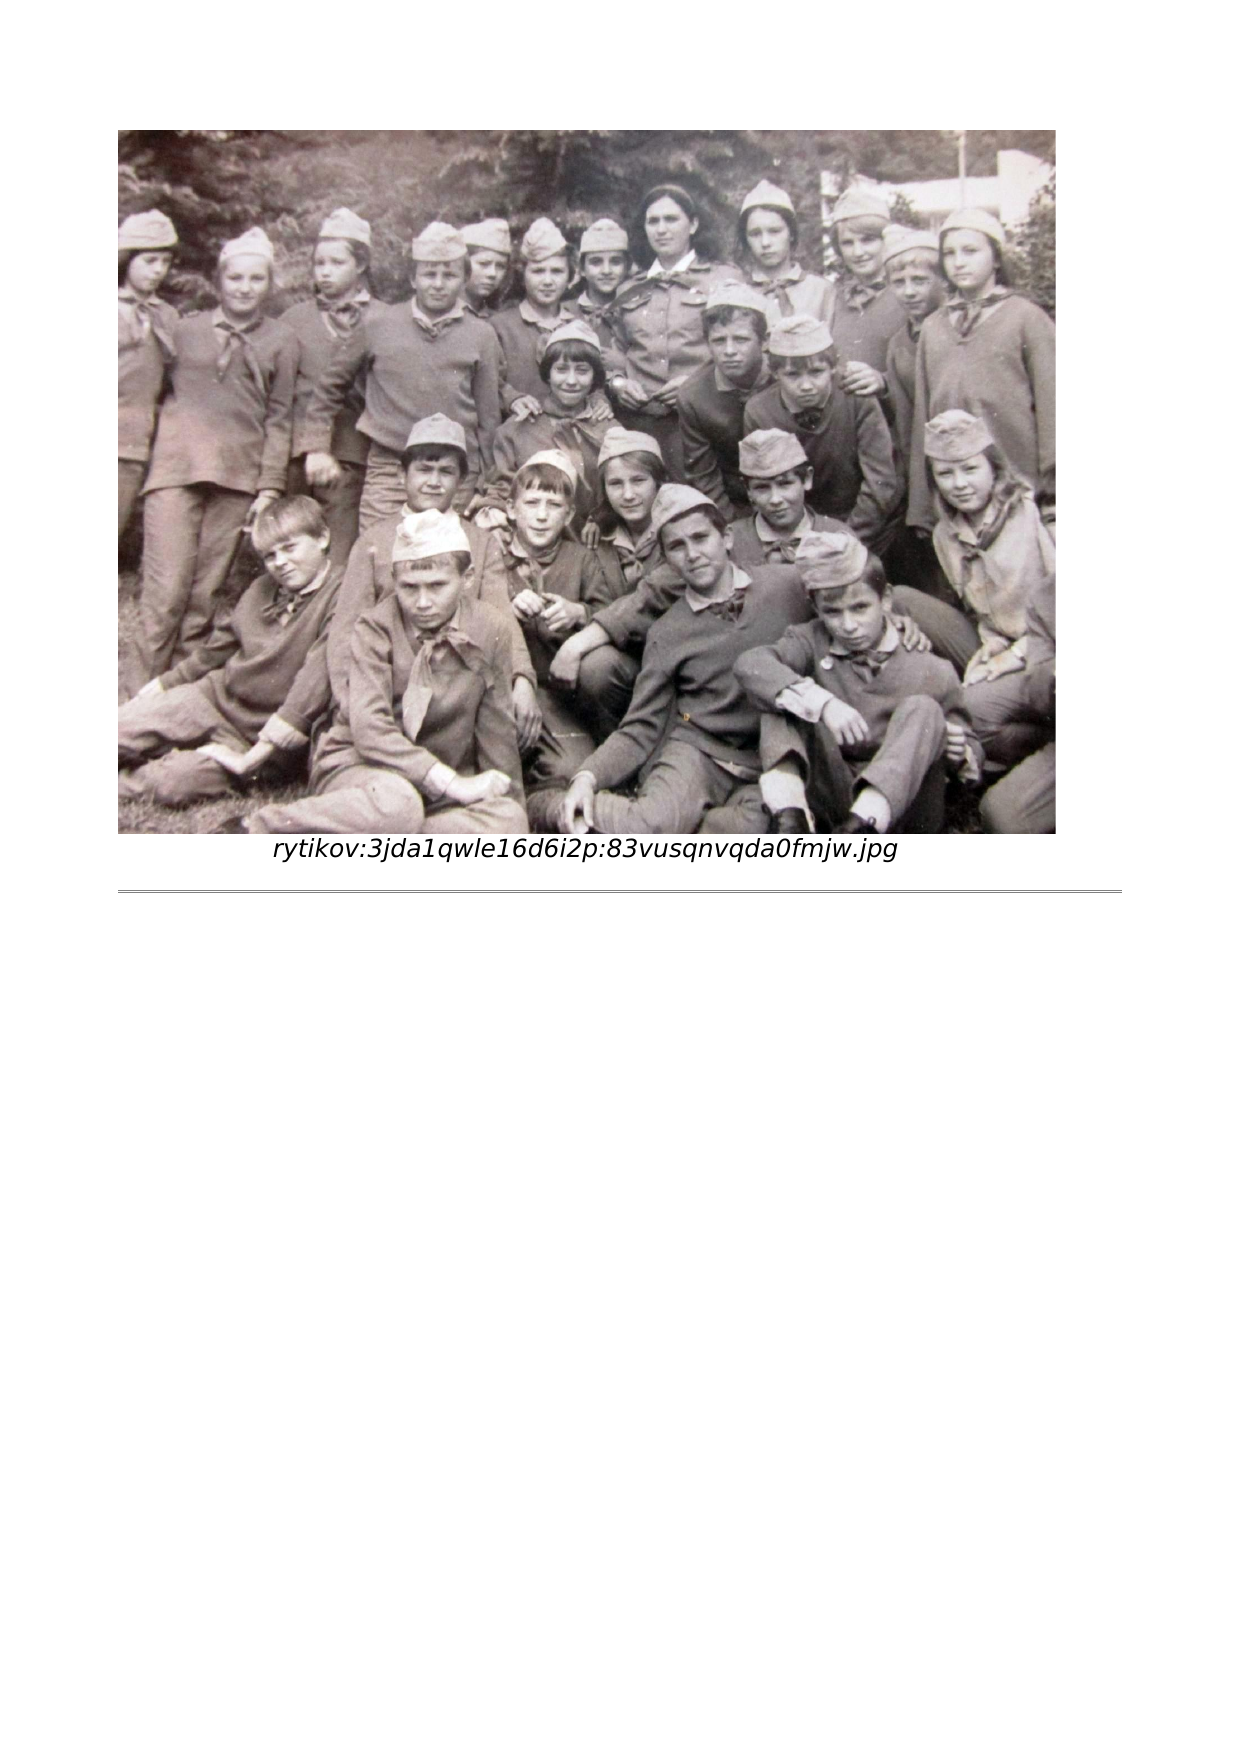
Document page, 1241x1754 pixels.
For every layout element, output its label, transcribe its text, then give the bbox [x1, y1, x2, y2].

picture [118, 130, 1056, 834]
text rytikov:3jda1qwle16d6i2p:83vusqnvqda0fmjw.jpg [118, 834, 1056, 863]
